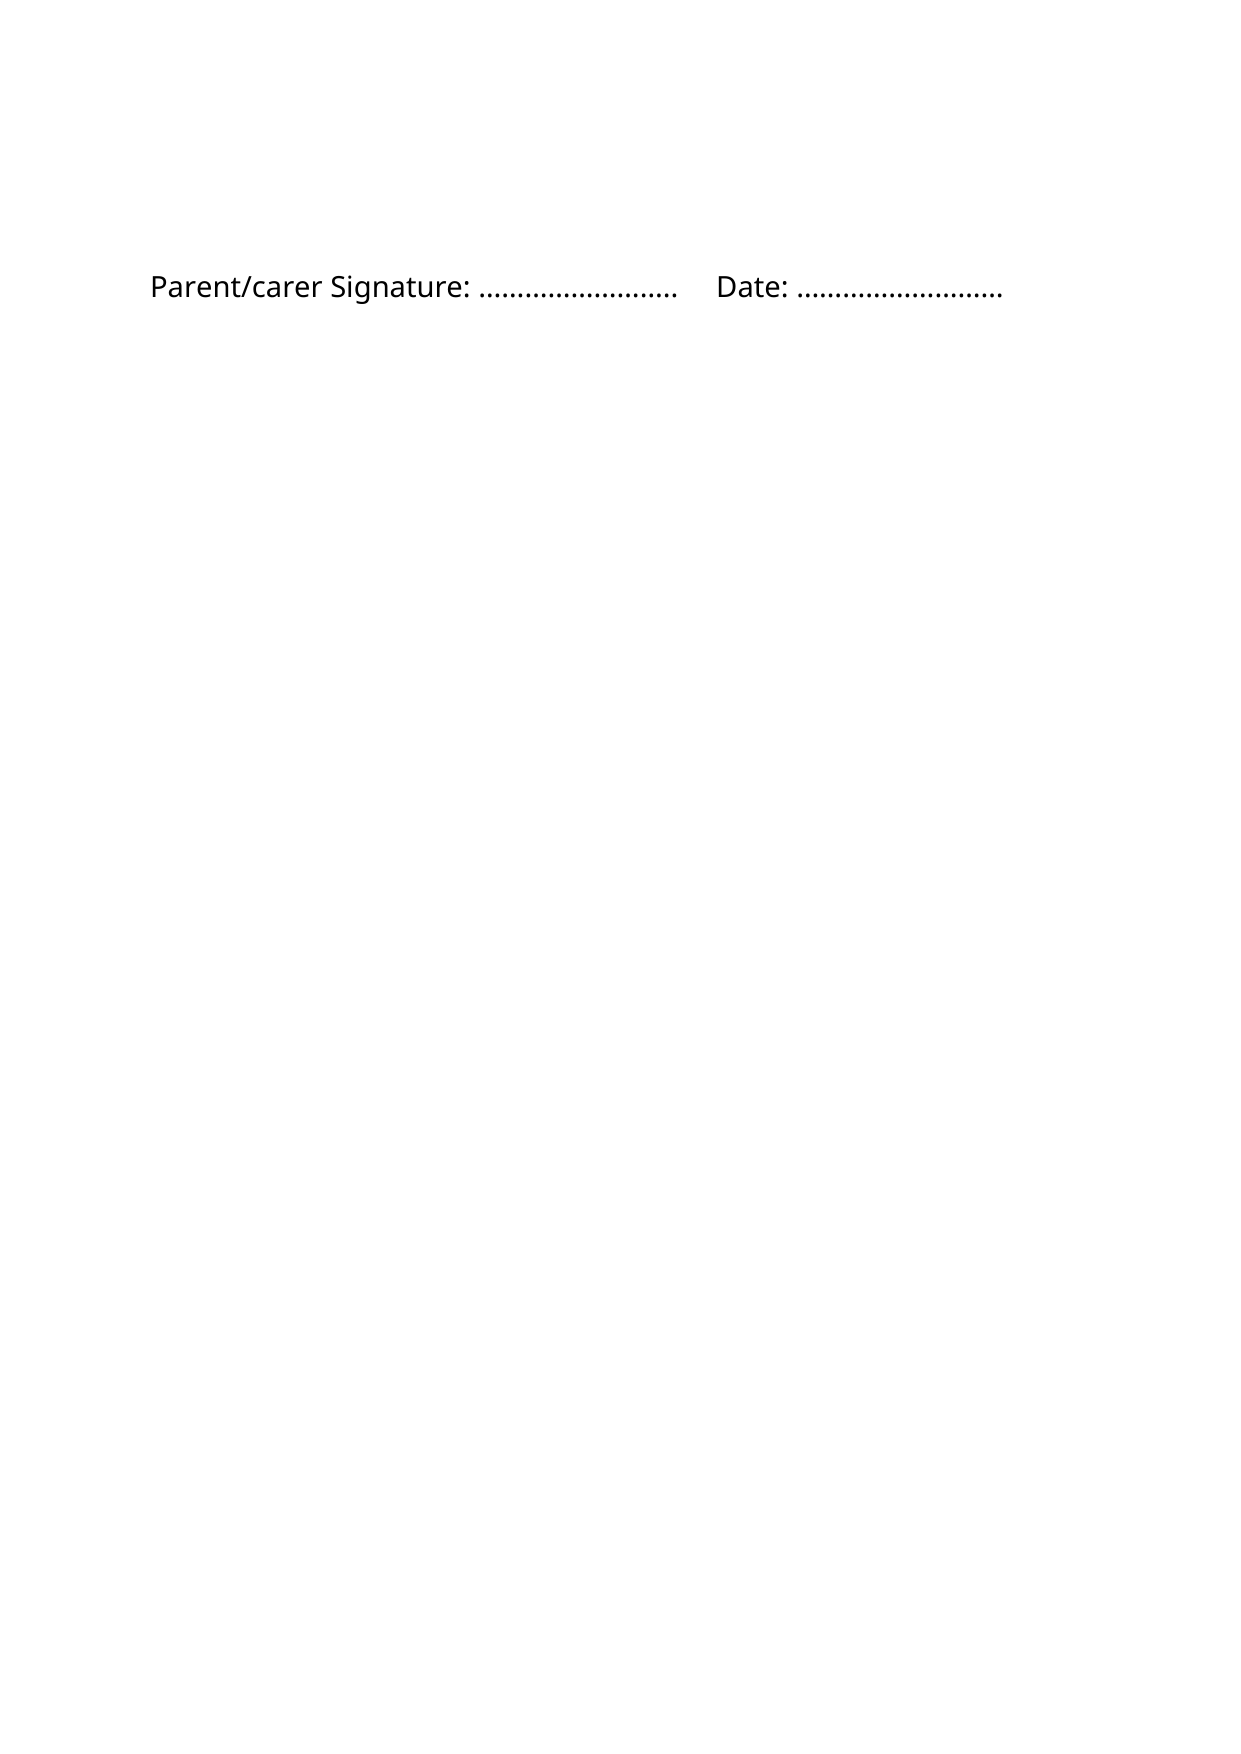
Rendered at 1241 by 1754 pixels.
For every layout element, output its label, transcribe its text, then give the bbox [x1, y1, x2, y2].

text Parent/carer Signature: …………………….. Date: ……………………… [150, 266, 1090, 306]
